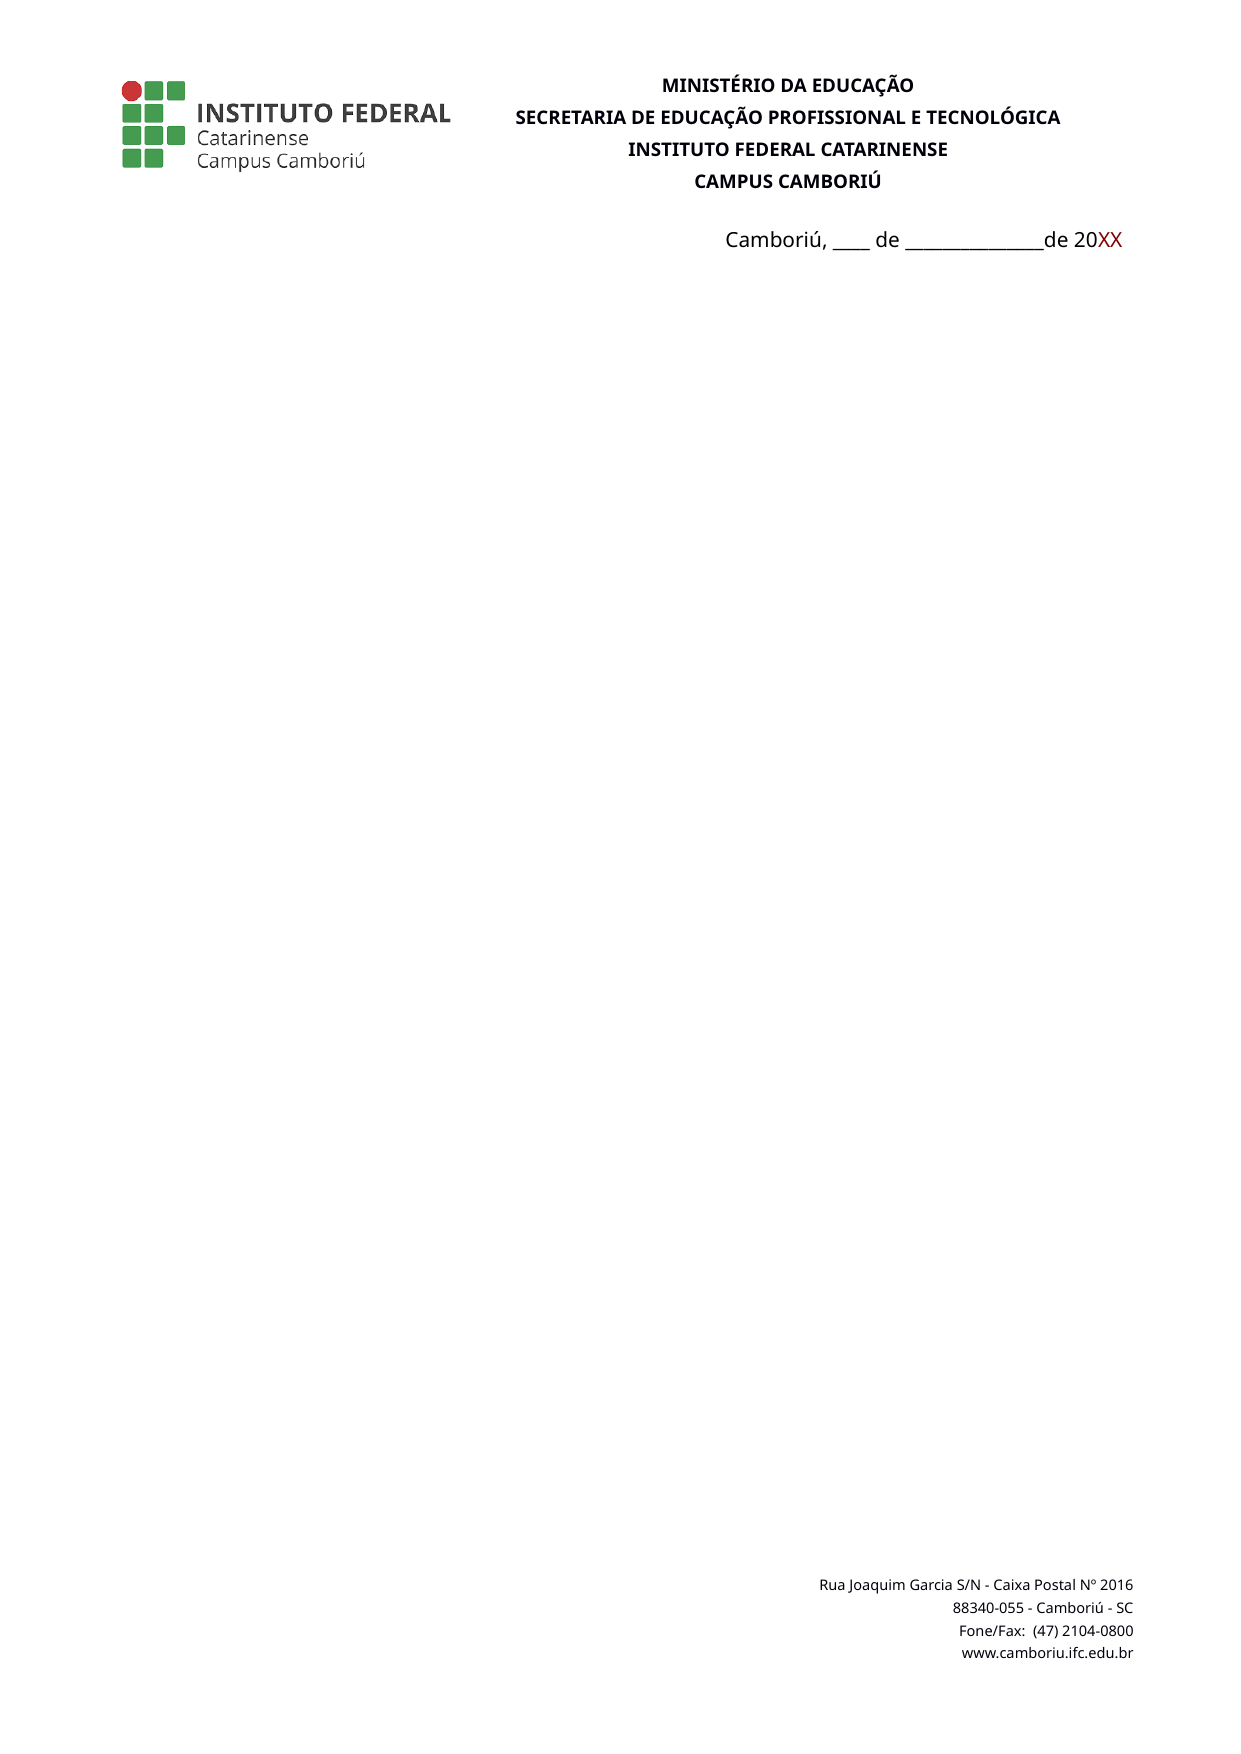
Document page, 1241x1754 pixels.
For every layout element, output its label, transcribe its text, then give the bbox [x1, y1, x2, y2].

text Camboriú, ____ de _______________de 20XX [118, 225, 1122, 254]
